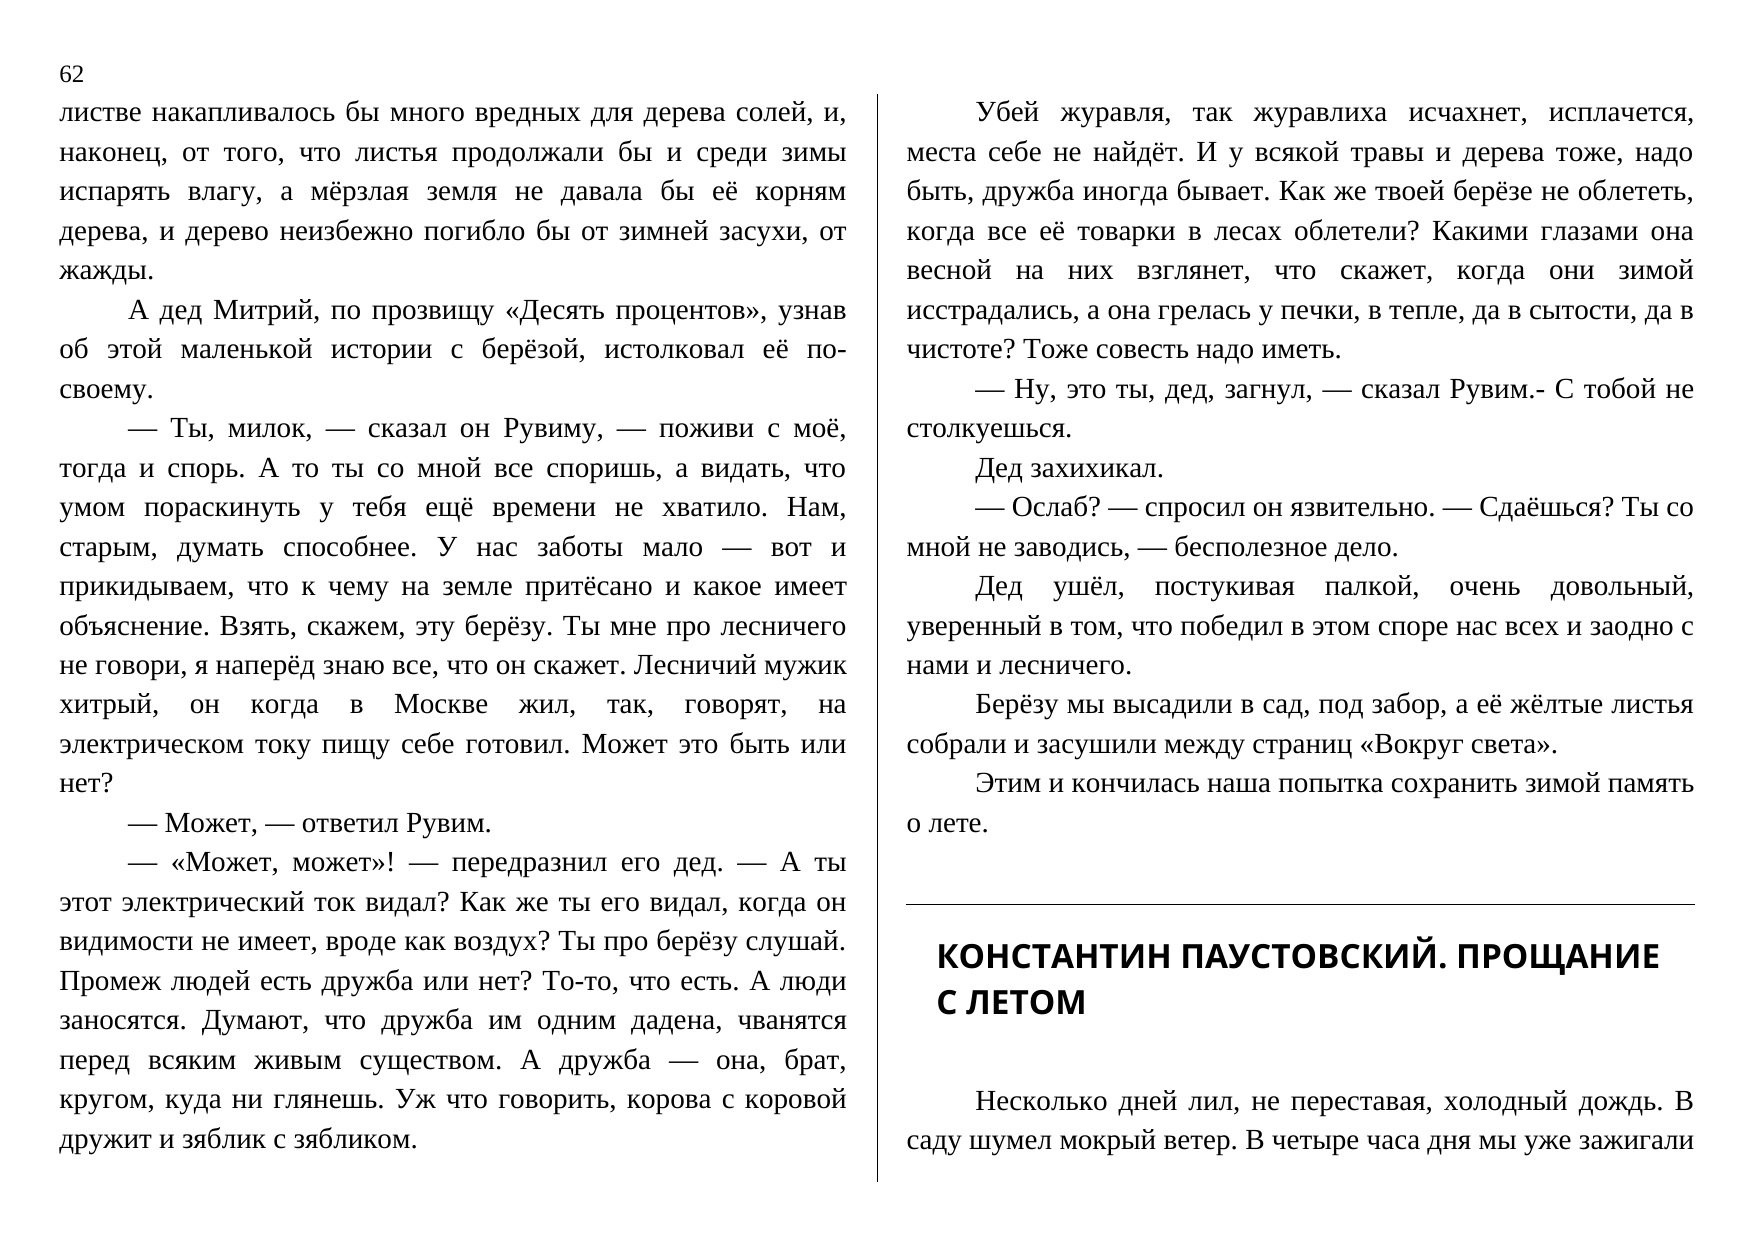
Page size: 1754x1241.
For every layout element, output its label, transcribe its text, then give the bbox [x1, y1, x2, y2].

text Этим и кончилась наша попытка сохранить зимой память о лете. [906, 766, 1695, 839]
text Дед захихикал. [906, 450, 1695, 483]
text — «Может, может»! — передразнил его дед. — А ты этот электрический ток видал? Как же ты его видал, когда он видимости не имеет, вроде как воздух? Ты про берёзу слушай. Промеж людей есть дружба или нет? То-то, что есть. А люди заносятся. Думают, что дружба им одним дадена, чванятся перед всяким живым существом. А дружба — она, брат, кругом, куда ни глянешь. Уж что говорить, корова с коровой дружит и зяблик с зябликом. [59, 844, 847, 1154]
text — Ты, милок, — сказал он Рувиму, — поживи с моё, тогда и спорь. А то ты со мной все споришь, а видать, что умом пораскинуть у тебя ещё времени не хватило. Нам, старым, думать способнее. У нас заботы мало — вот и прикидываем, что к чему на земле притёсано и какое имеет объяснение. Взять, скажем, эту берёзу. Ты мне про лесничего не говори, я наперёд­ знаю все, что он скажет. Лесничий мужик хитрый, он когда в Москве жил, так, говорят, на электрическом току пищу себе готовил. Может это быть или нет? [59, 410, 847, 799]
text А дед Митрий, по прозвищу «Десять процентов», узнав об этой маленькой истории с берёзой, истолковал её по-своему. [59, 292, 847, 404]
text Убей журавля, так журавлиха исчахнет, исплачется, места себе не найдёт. И у всякой травы и дерева тоже, надо быть, дружба иногда бывает. Как же твоей берёзе не облететь, когда все её товарки в лесах облетели? Какими глазами она весной на них взглянет, что скажет, когда они зимой исстрадались, а она грелась у печки, в тепле, да в сытости, да в чистоте? Тоже совесть надо иметь. [906, 94, 1695, 365]
text листве накапливалось бы много вредных для дерева солей, и, наконец, от того, что листья продолжали бы и среди зимы испарять влагу, а мёрзлая земля не давала бы её корням дерева, и дерево неизбежно погибло бы от зимней засухи, от жажды. [59, 94, 847, 286]
subtitle Константин Паустовский. Прощание с летом [906, 905, 1695, 1053]
text — Ну, это ты, дед, загнул, — сказал Рувим.- С тобой не столкуешься. [906, 371, 1695, 444]
text Берёзу мы высадили в сад, под забор, а её жёлтые листья собрали и засушили между страниц «Вокруг света». [906, 687, 1695, 760]
text — Ослаб? — спросил он язвительно. — Сдаёшься? Ты со мной не заводись, — бесполезное дело. [906, 489, 1695, 562]
text — Может, — ответил Рувим. [59, 805, 847, 839]
text Дед ушёл, постукивая палкой, очень довольный, уверенный в том, что победил в этом споре нас всех и заодно с нами и лесничего. [906, 568, 1695, 681]
text Несколько дней лил, не переставая, холодный дождь. В саду шумел мокрый ветер. В четыре часа дня мы уже зажигали [906, 1083, 1695, 1156]
